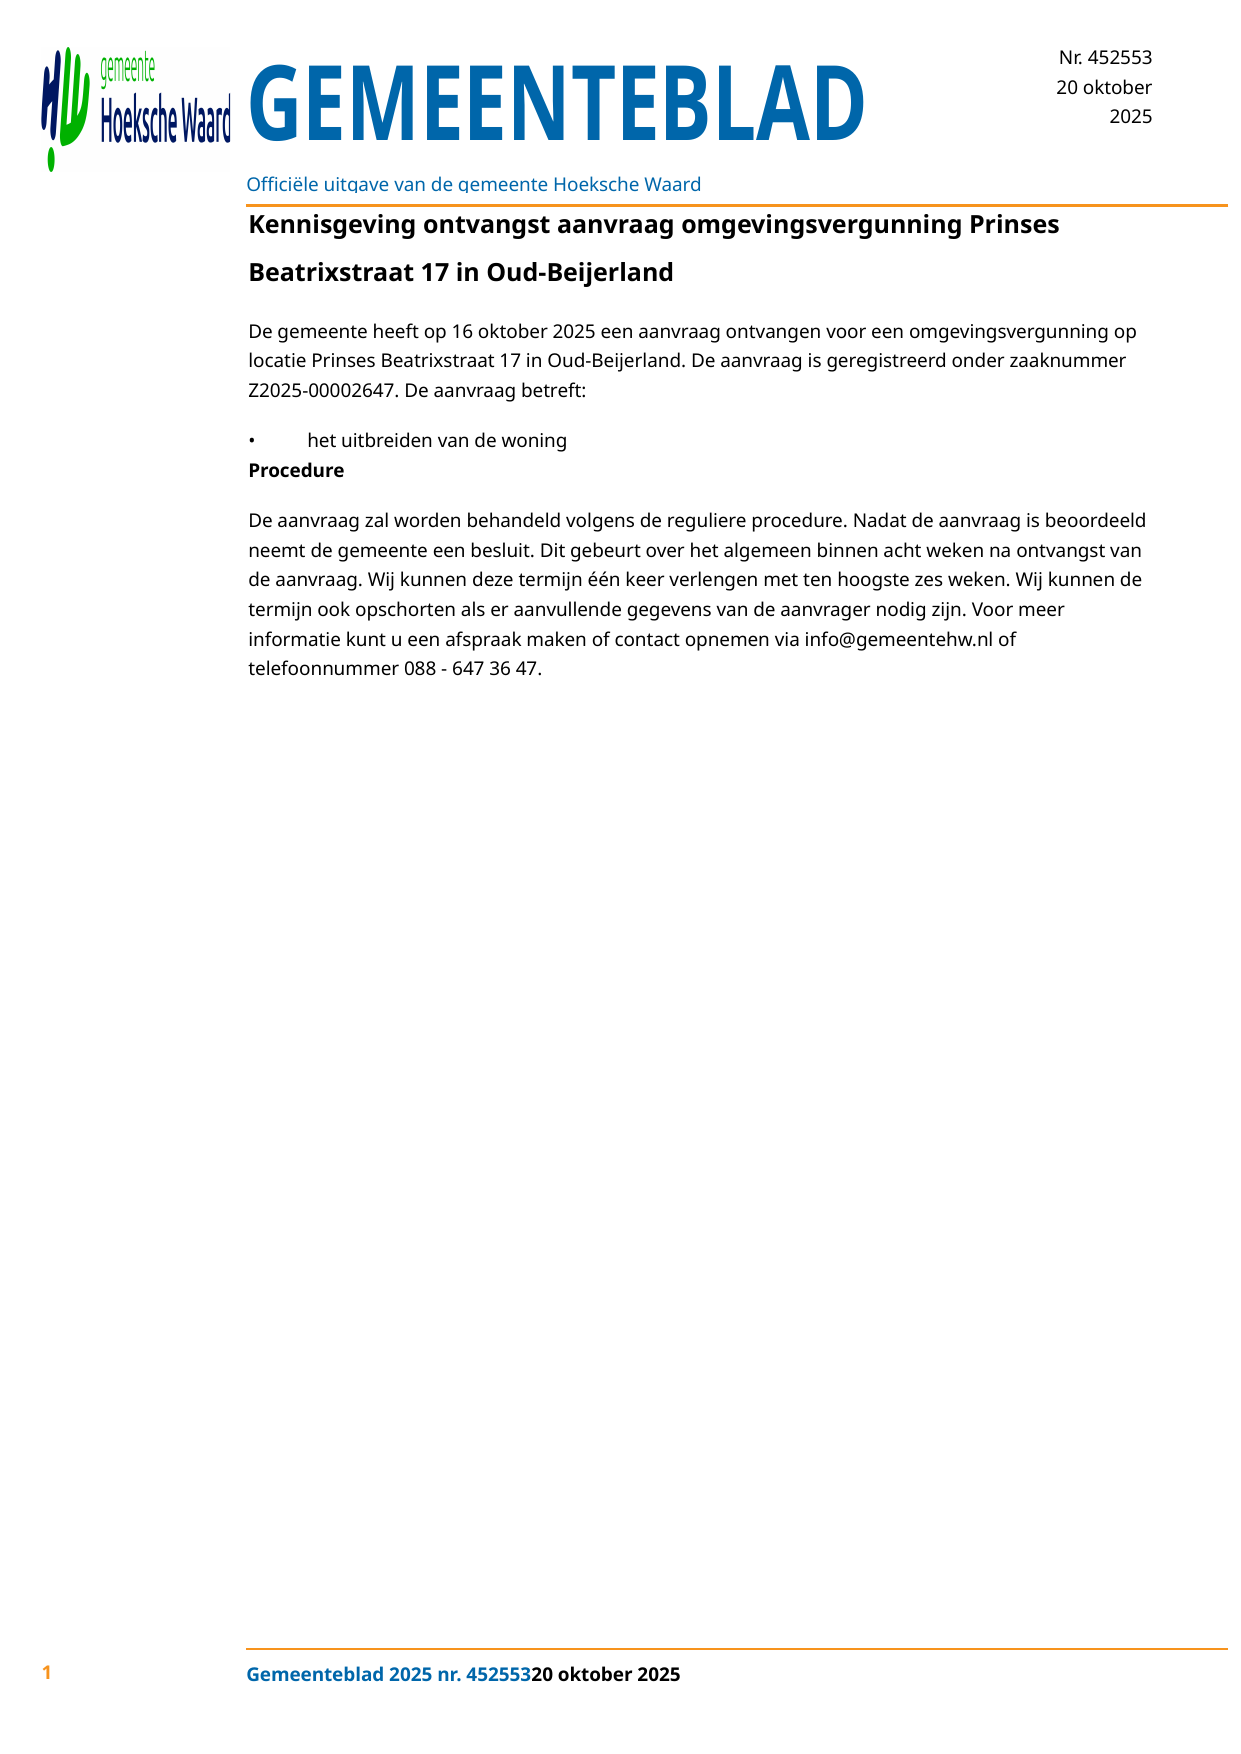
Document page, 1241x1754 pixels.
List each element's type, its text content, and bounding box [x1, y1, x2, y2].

text Kennisgeving ontvangst aanvraag omgevingsvergunning Prinses Beatrixstraat 17 in Oud-Beijerland [248, 207, 1152, 288]
text De aanvraag zal worden behandeld volgens de reguliere procedure. Nadat de aanvraag is beoordeeld neemt de gemeente een besluit. Dit gebeurt over het algemeen binnen acht weken na ontvangst van de aanvraag. Wij kunnen deze termijn één keer verlengen met ten hoogste zes weken. Wij kunnen de termijn ook opschorten als er aanvullende gegevens van de aanvrager nodig zijn. Voor meer informatie kunt u een afspraak maken of contact opnemen via info@gemeentehw.nl of telefoonnummer 088 - 647 36 47. [248, 507, 1152, 681]
list het uitbreiden van de woning [248, 427, 1152, 453]
text De gemeente heeft op 16 oktober 2025 een aanvraag ontvangen voor een omgevingsvergunning op locatie Prinses Beatrixstraat 17 in Oud-Beijerland. De aanvraag is geregistreerd onder zaaknummer Z2025-00002647. De aanvraag betreft: [248, 318, 1152, 403]
text Procedure [248, 457, 1152, 483]
picture [41, 47, 231, 172]
